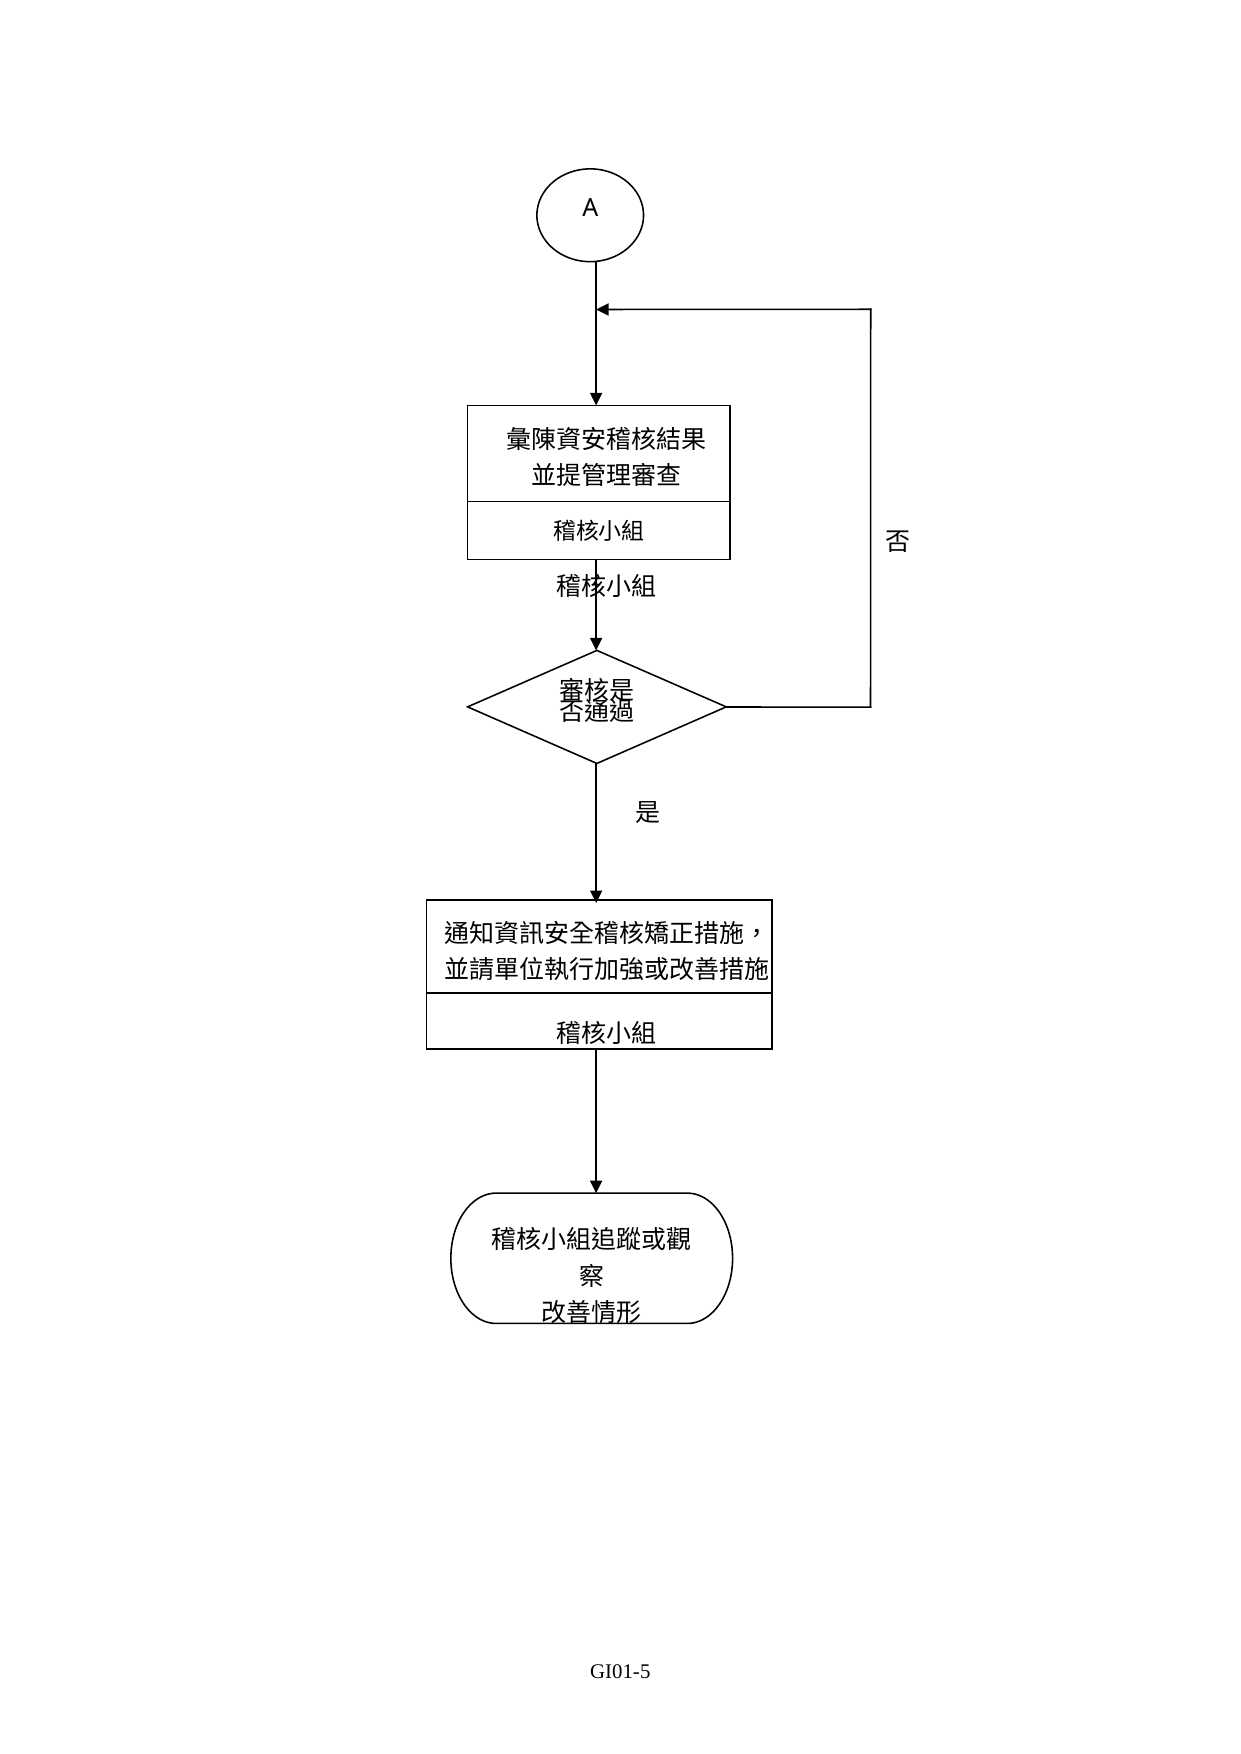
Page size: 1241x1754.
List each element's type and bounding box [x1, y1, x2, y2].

table_header [102, 127, 1138, 1500]
